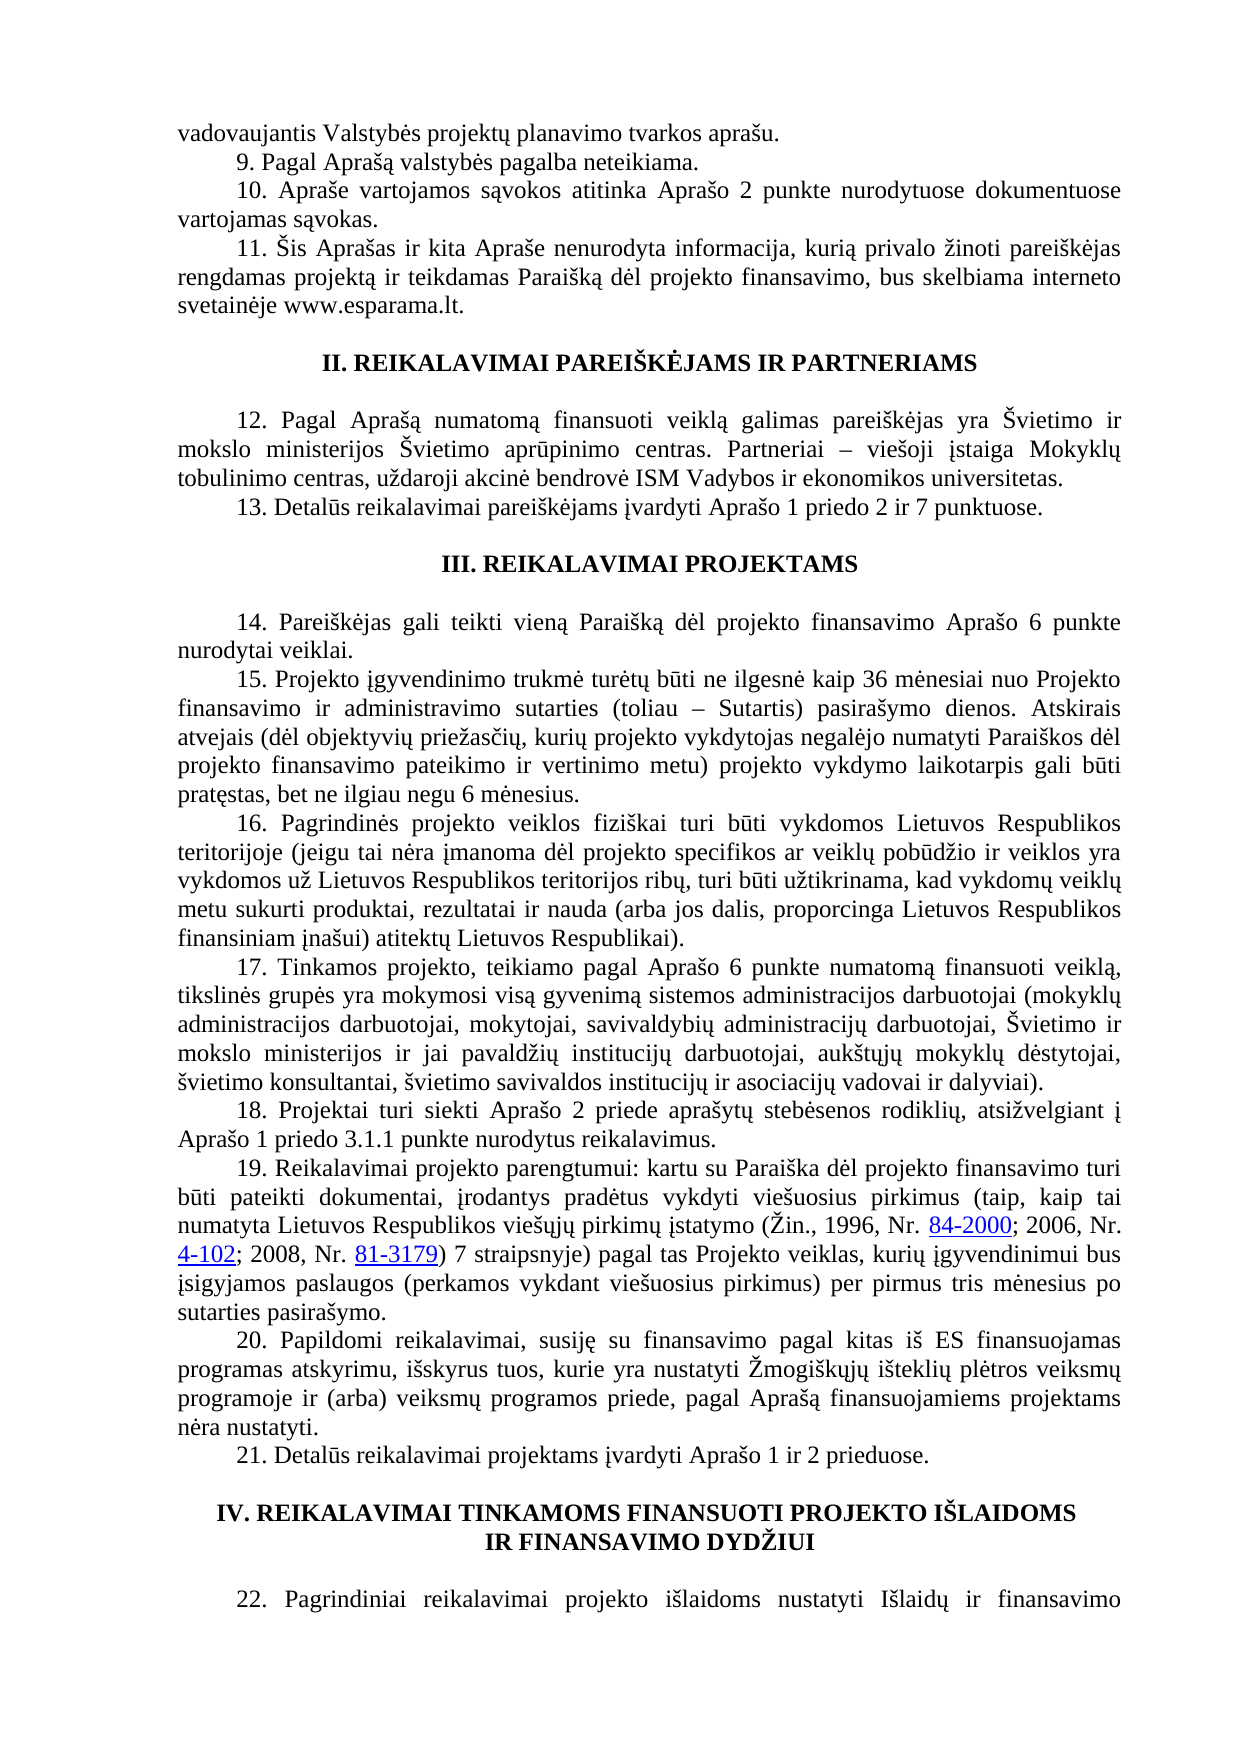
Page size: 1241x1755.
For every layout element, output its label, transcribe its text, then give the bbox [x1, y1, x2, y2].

text 17. Tinkamos projekto, teikiamo pagal Aprašo 6 punkte numatomą finansuoti veiklą, tikslinės grupės yra mokymosi visą gyvenimą sistemos administracijos darbuotojai (mokyklų administracijos darbuotojai, mokytojai, savivaldybių administracijų darbuotojai, Švietimo ir mokslo ministerijos ir jai pavaldžių institucijų darbuotojai, aukštųjų mokyklų dėstytojai, švietimo konsultantai, švietimo savivaldos institucijų ir asociacijų vadovai ir dalyviai). [177, 952, 1122, 1096]
text 14. Pareiškėjas gali teikti vieną Paraišką dėl projekto finansavimo Aprašo 6 punkte nurodytai veiklai. [177, 607, 1122, 664]
text 22. Pagrindiniai reikalavimai projekto išlaidoms nustatyti Išlaidų ir finansavimo [177, 1584, 1122, 1613]
text 20. Papildomi reikalavimai, susiję su finansavimo pagal kitas iš ES finansuojamas programas atskyrimu, išskyrus tuos, kurie yra nustatyti Žmogiškųjų išteklių plėtros veiksmų programoje ir (arba) veiksmų programos priede, pagal Aprašą finansuojamiems projektams nėra nustatyti. [177, 1326, 1122, 1441]
text 12. Pagal Aprašą numatomą finansuoti veiklą galimas pareiškėjas yra Švietimo ir mokslo ministerijos Švietimo aprūpinimo centras. Partneriai – viešoji įstaiga Mokyklų tobulinimo centras, uždaroji akcinė bendrovė ISM Vadybos ir ekonomikos universitetas. [177, 406, 1122, 492]
text IV. REIKALAVIMAI TINKAMOMS FINANSUOTI PROJEKTO IŠLAIDOMS IR FINANSAVIMO DYDŽIUI [177, 1498, 1122, 1556]
text III. Reikalavimai projektams [177, 549, 1122, 578]
text 13. Detalūs reikalavimai pareiškėjams įvardyti Aprašo 1 priedo 2 ir 7 punktuose. [177, 492, 1122, 521]
text 11. Šis Aprašas ir kita Apraše nenurodyta informacija, kurią privalo žinoti pareiškėjas rengdamas projektą ir teikdamas Paraišką dėl projekto finansavimo, bus skelbiama interneto svetainėje www.esparama.lt. [177, 233, 1122, 319]
text vadovaujantis Valstybės projektų planavimo tvarkos aprašu. [177, 118, 1122, 147]
text II. REIKALAVIMAI PAREIŠKĖJAMS IR PARTNERIAMS [177, 348, 1122, 377]
text 15. Projekto įgyvendinimo trukmė turėtų būti ne ilgesnė kaip 36 mėnesiai nuo Projekto finansavimo ir administravimo sutarties (toliau – Sutartis) pasirašymo dienos. Atskirais atvejais (dėl objektyvių priežasčių, kurių projekto vykdytojas negalėjo numatyti Paraiškos dėl projekto finansavimo pateikimo ir vertinimo metu) projekto vykdymo laikotarpis gali būti pratęstas, bet ne ilgiau negu 6 mėnesius. [177, 664, 1122, 808]
text 10. Apraše vartojamos sąvokos atitinka Aprašo 2 punkte nurodytuose dokumentuose vartojamas sąvokas. [177, 176, 1122, 233]
text 21. Detalūs reikalavimai projektams įvardyti Aprašo 1 ir 2 prieduose. [177, 1441, 1122, 1469]
text 18. Projektai turi siekti Aprašo 2 priede aprašytų stebėsenos rodiklių, atsižvelgiant į Aprašo 1 priedo 3.1.1 punkte nurodytus reikalavimus. [177, 1096, 1122, 1153]
text 19. Reikalavimai projekto parengtumui: kartu su Paraiška dėl projekto finansavimo turi būti pateikti dokumentai, įrodantys pradėtus vykdyti viešuosius pirkimus (taip, kaip tai numatyta Lietuvos Respublikos viešųjų pirkimų įstatymo (Žin., 1996, Nr. 84-2000; 2006, Nr. 4-102; 2008, Nr. 81-3179) 7 straipsnyje) pagal tas Projekto veiklas, kurių įgyvendinimui bus įsigyjamos paslaugos (perkamos vykdant viešuosius pirkimus) per pirmus tris mėnesius po sutarties pasirašymo. [177, 1153, 1122, 1326]
text 9. Pagal Aprašą valstybės pagalba neteikiama. [177, 147, 1122, 176]
text 16. Pagrindinės projekto veiklos fiziškai turi būti vykdomos Lietuvos Respublikos teritorijoje (jeigu tai nėra įmanoma dėl projekto specifikos ar veiklų pobūdžio ir veiklos yra vykdomos už Lietuvos Respublikos teritorijos ribų, turi būti užtikrinama, kad vykdomų veiklų metu sukurti produktai, rezultatai ir nauda (arba jos dalis, proporcinga Lietuvos Respublikos finansiniam įnašui) atitektų Lietuvos Respublikai). [177, 808, 1122, 952]
